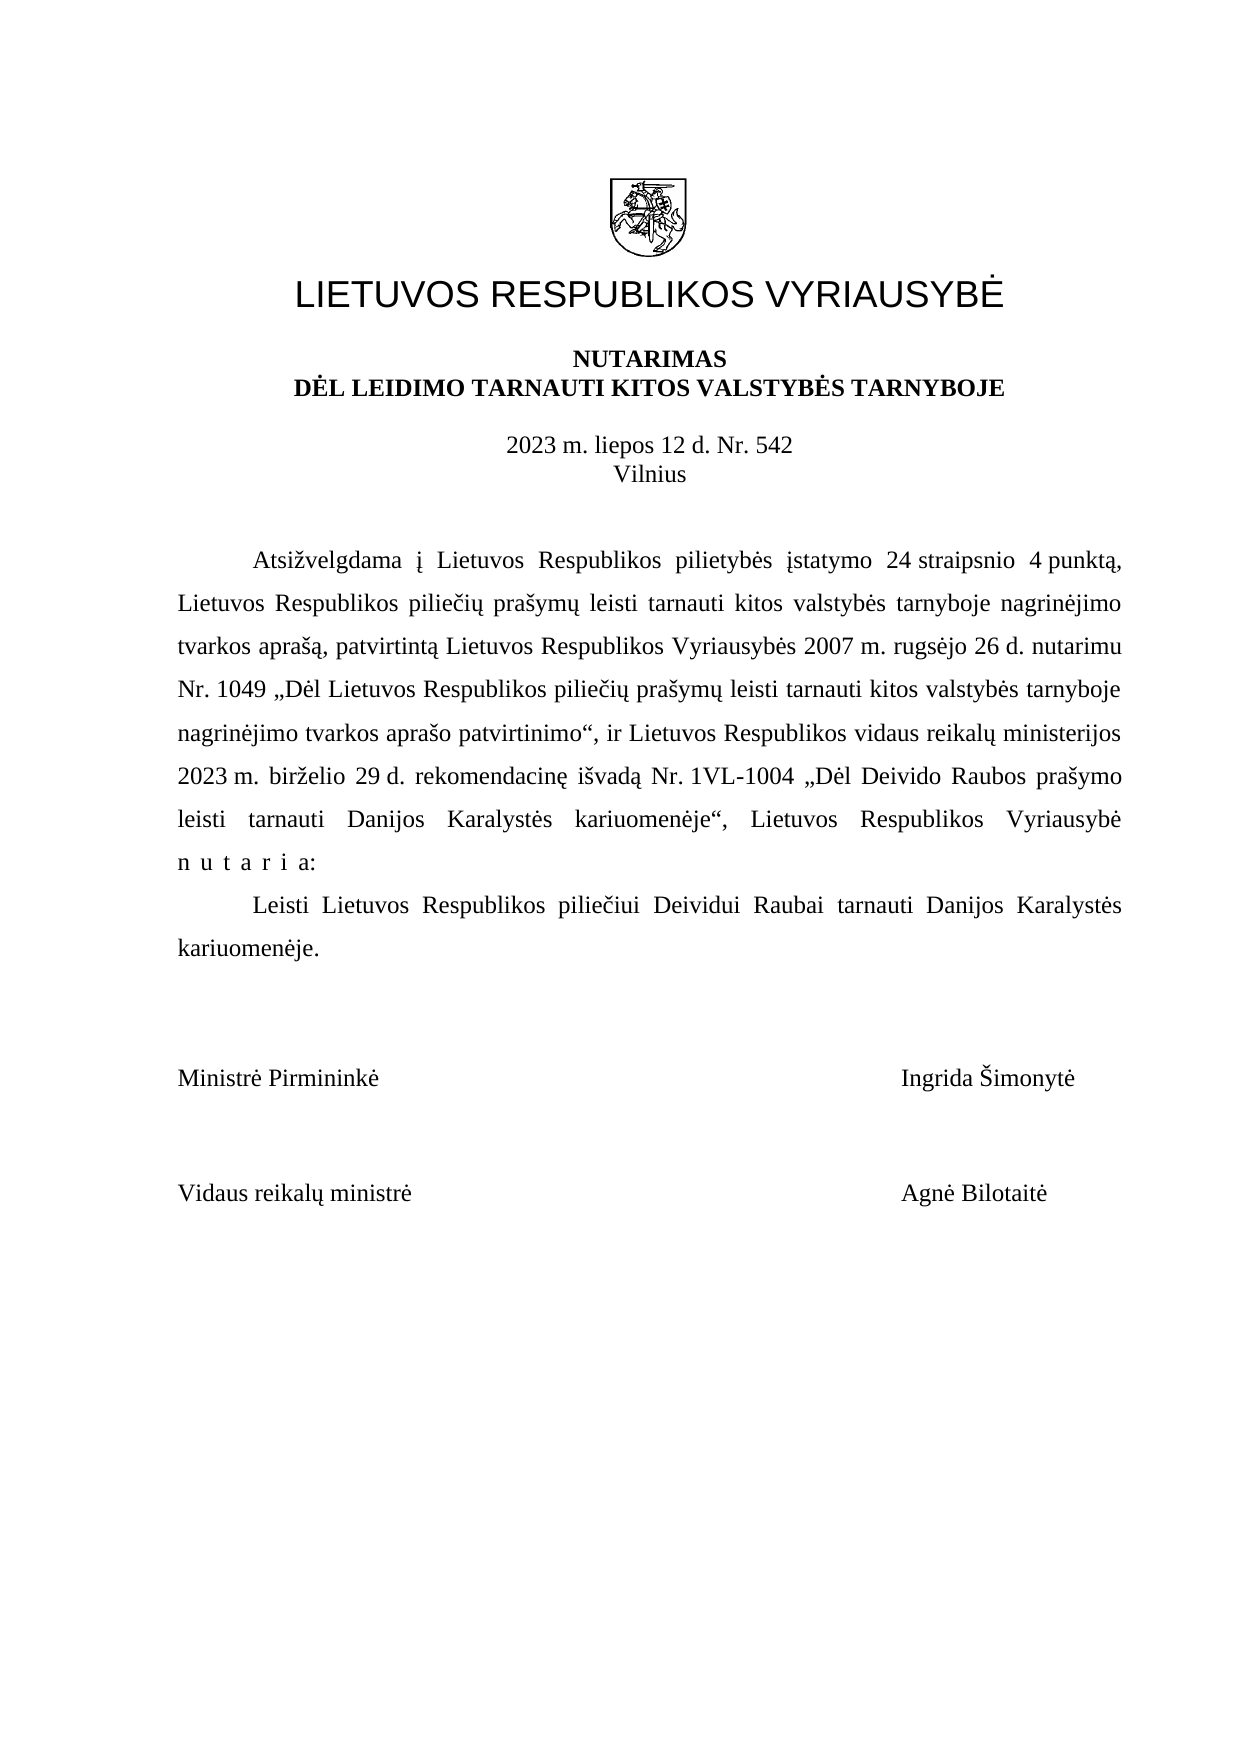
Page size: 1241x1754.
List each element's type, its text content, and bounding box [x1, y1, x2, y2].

text Atsižvelgdama į Lietuvos Respublikos pilietybės įstatymo 24 straipsnio 4 punktą, Lietuvos Respublikos piliečių prašymų leisti tarnauti kitos valstybės tarnyboje nagrinėjimo tvarkos aprašą, patvirtintą Lietuvos Respublikos Vyriausybės 2007 m. rugsėjo 26 d. nutarimu Nr. 1049 „Dėl Lietuvos Respublikos piliečių prašymų leisti tarnauti kitos valstybės tarnyboje nagrinėjimo tvarkos aprašo patvirtinimo“, ir Lietuvos Respublikos vidaus reikalų ministerijos 2023 m. birželio 29 d. rekomendacinę išvadą Nr. 1VL-1004 „Dėl Deivido Raubos prašymo leisti tarnauti Danijos Karalystės kariuomenėje“, Lietuvos Respublikos Vyriausybė nutaria: [177, 545, 1122, 876]
text Vidaus reikalų ministrė Agnė Bilotaitė [177, 1178, 1122, 1206]
text nutarimas [177, 344, 1122, 373]
text Lietuvos Respublikos Vyriausybė [177, 272, 1122, 315]
text 2023 m. liepos 12 d. Nr. 542 [177, 430, 1122, 459]
text Vilnius [177, 459, 1122, 488]
text Leisti Lietuvos Respublikos piliečiui Deividui Raubai tarnauti Danijos Karalystės kariuomenėje. [177, 890, 1122, 962]
text Ministrė Pirmininkė Ingrida Šimonytė [177, 1063, 1122, 1091]
text DĖL LEIDIMO TARNAUTI KITOS VALSTYBĖS TARNYBOJE [177, 373, 1122, 401]
